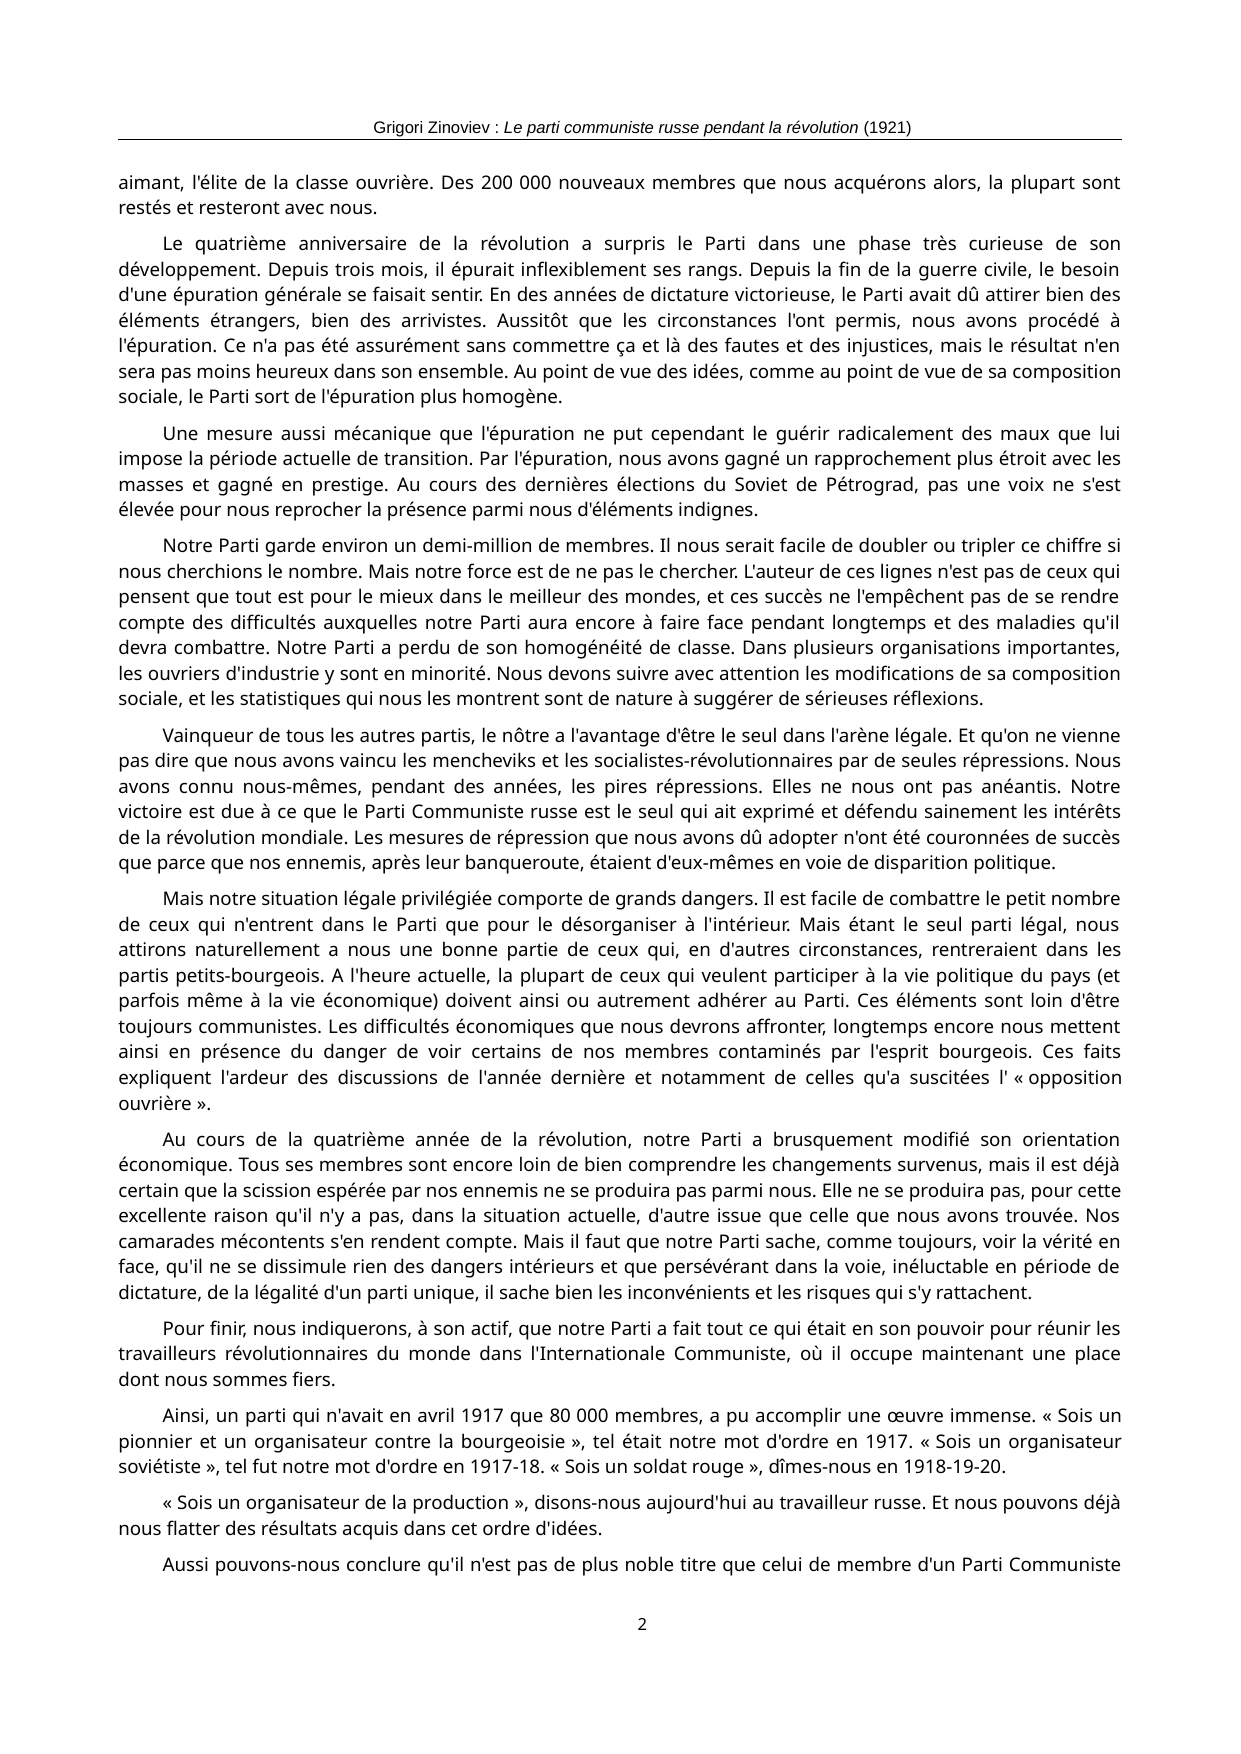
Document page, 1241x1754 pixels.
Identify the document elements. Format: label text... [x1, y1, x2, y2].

text Pour finir, nous indiquerons, à son actif, que notre Parti a fait tout ce qui était en son pouvoir pour réunir les travailleurs révolutionnaires du monde dans l'Internationale Communiste, où il occupe maintenant une place dont nous sommes fiers. [118, 1315, 1122, 1392]
text « Sois un organisateur de la production », disons-nous aujourd'hui au travailleur russe. Et nous pouvons déjà nous flatter des résultats acquis dans cet ordre d'idées. [118, 1489, 1122, 1541]
text aimant, l'élite de la classe ouvrière. Des 200 000 nouveaux membres que nous acquérons alors, la plupart sont restés et resteront avec nous. [118, 169, 1122, 220]
text Le quatrième anniversaire de la révolution a surpris le Parti dans une phase très curieuse de son développement. Depuis trois mois, il épurait inflexiblement ses rangs. Depuis la fin de la guerre civile, le besoin d'une épuration générale se faisait sentir. En des années de dictature victorieuse, le Parti avait dû attirer bien des éléments étrangers, bien des arrivistes. Aussitôt que les circonstances l'ont permis, nous avons procédé à l'épuration. Ce n'a pas été assurément sans commettre ça et là des fautes et des injustices, mais le résultat n'en sera pas moins heureux dans son ensemble. Au point de vue des idées, comme au point de vue de sa composition sociale, le Parti sort de l'épuration plus homogène. [118, 231, 1122, 409]
text Aussi pouvons-nous conclure qu'il n'est pas de plus noble titre que celui de membre d'un Parti Communiste [118, 1551, 1122, 1577]
text Ainsi, un parti qui n'avait en avril 1917 que 80 000 membres, a pu accomplir une œuvre immense. « Sois un pionnier et un organisateur contre la bourgeoisie », tel était notre mot d'ordre en 1917. « Sois un organisateur soviétiste », tel fut notre mot d'ordre en 1917-18. « Sois un soldat rouge », dîmes-nous en 1918-19-20. [118, 1402, 1122, 1479]
text Au cours de la quatrième année de la révolution, notre Parti a brusquement modifié son orientation économique. Tous ses membres sont encore loin de bien comprendre les changements survenus, mais il est déjà certain que la scission espérée par nos ennemis ne se produira pas parmi nous. Elle ne se produira pas, pour cette excellente raison qu'il n'y a pas, dans la situation actuelle, d'autre issue que celle que nous avons trouvée. Nos camarades mécontents s'en rendent compte. Mais il faut que notre Parti sache, comme toujours, voir la vérité en face, qu'il ne se dissimule rien des dangers intérieurs et que persévérant dans la voie, inéluctable en période de dictature, de la légalité d'un parti unique, il sache bien les inconvénients et les risques qui s'y rattachent. [118, 1126, 1122, 1304]
text Une mesure aussi mécanique que l'épuration ne put cependant le guérir radicalement des maux que lui impose la période actuelle de transition. Par l'épuration, nous avons gagné un rapprochement plus étroit avec les masses et gagné en prestige. Au cours des dernières élections du Soviet de Pétrograd, pas une voix ne s'est élevée pour nous reprocher la présence parmi nous d'éléments indignes. [118, 420, 1122, 522]
text Mais notre situation légale privilégiée comporte de grands dangers. Il est facile de combattre le petit nombre de ceux qui n'entrent dans le Parti que pour le désorganiser à l'intérieur. Mais étant le seul parti légal, nous attirons naturellement a nous une bonne partie de ceux qui, en d'autres circonstances, rentreraient dans les partis petits-bourgeois. A l'heure actuelle, la plupart de ceux qui veulent participer à la vie politique du pays (et parfois même à la vie économique) doivent ainsi ou autrement adhérer au Parti. Ces éléments sont loin d'être toujours communistes. Les difficultés économiques que nous devrons affronter, longtemps encore nous mettent ainsi en présence du danger de voir certains de nos membres contaminés par l'esprit bourgeois. Ces faits expliquent l'ardeur des discussions de l'année dernière et notamment de celles qu'a suscitées l' « opposition ouvrière ». [118, 886, 1122, 1115]
text Vainqueur de tous les autres partis, le nôtre a l'avantage d'être le seul dans l'arène légale. Et qu'on ne vienne pas dire que nous avons vaincu les mencheviks et les socialistes-révolutionnaires par de seules répressions. Nous avons connu nous-mêmes, pendant des années, les pires répressions. Elles ne nous ont pas anéantis. Notre victoire est due à ce que le Parti Communiste russe est le seul qui ait exprimé et défendu sainement les intérêts de la révolution mondiale. Les mesures de répression que nous avons dû adopter n'ont été couronnées de succès que parce que nos ennemis, après leur banqueroute, étaient d'eux-mêmes en voie de disparition politique. [118, 722, 1122, 875]
text Notre Parti garde environ un demi-million de membres. Il nous serait facile de doubler ou tripler ce chiffre si nous cherchions le nombre. Mais notre force est de ne pas le chercher. L'auteur de ces lignes n'est pas de ceux qui pensent que tout est pour le mieux dans le meilleur des mondes, et ces succès ne l'empêchent pas de se rendre compte des difficultés auxquelles notre Parti aura encore à faire face pendant longtemps et des maladies qu'il devra combattre. Notre Parti a perdu de son homogénéité de classe. Dans plusieurs organisations importantes, les ouvriers d'industrie y sont en minorité. Nous devons suivre avec attention les modifications de sa composition sociale, et les statistiques qui nous les montrent sont de nature à suggérer de sérieuses réflexions. [118, 533, 1122, 711]
